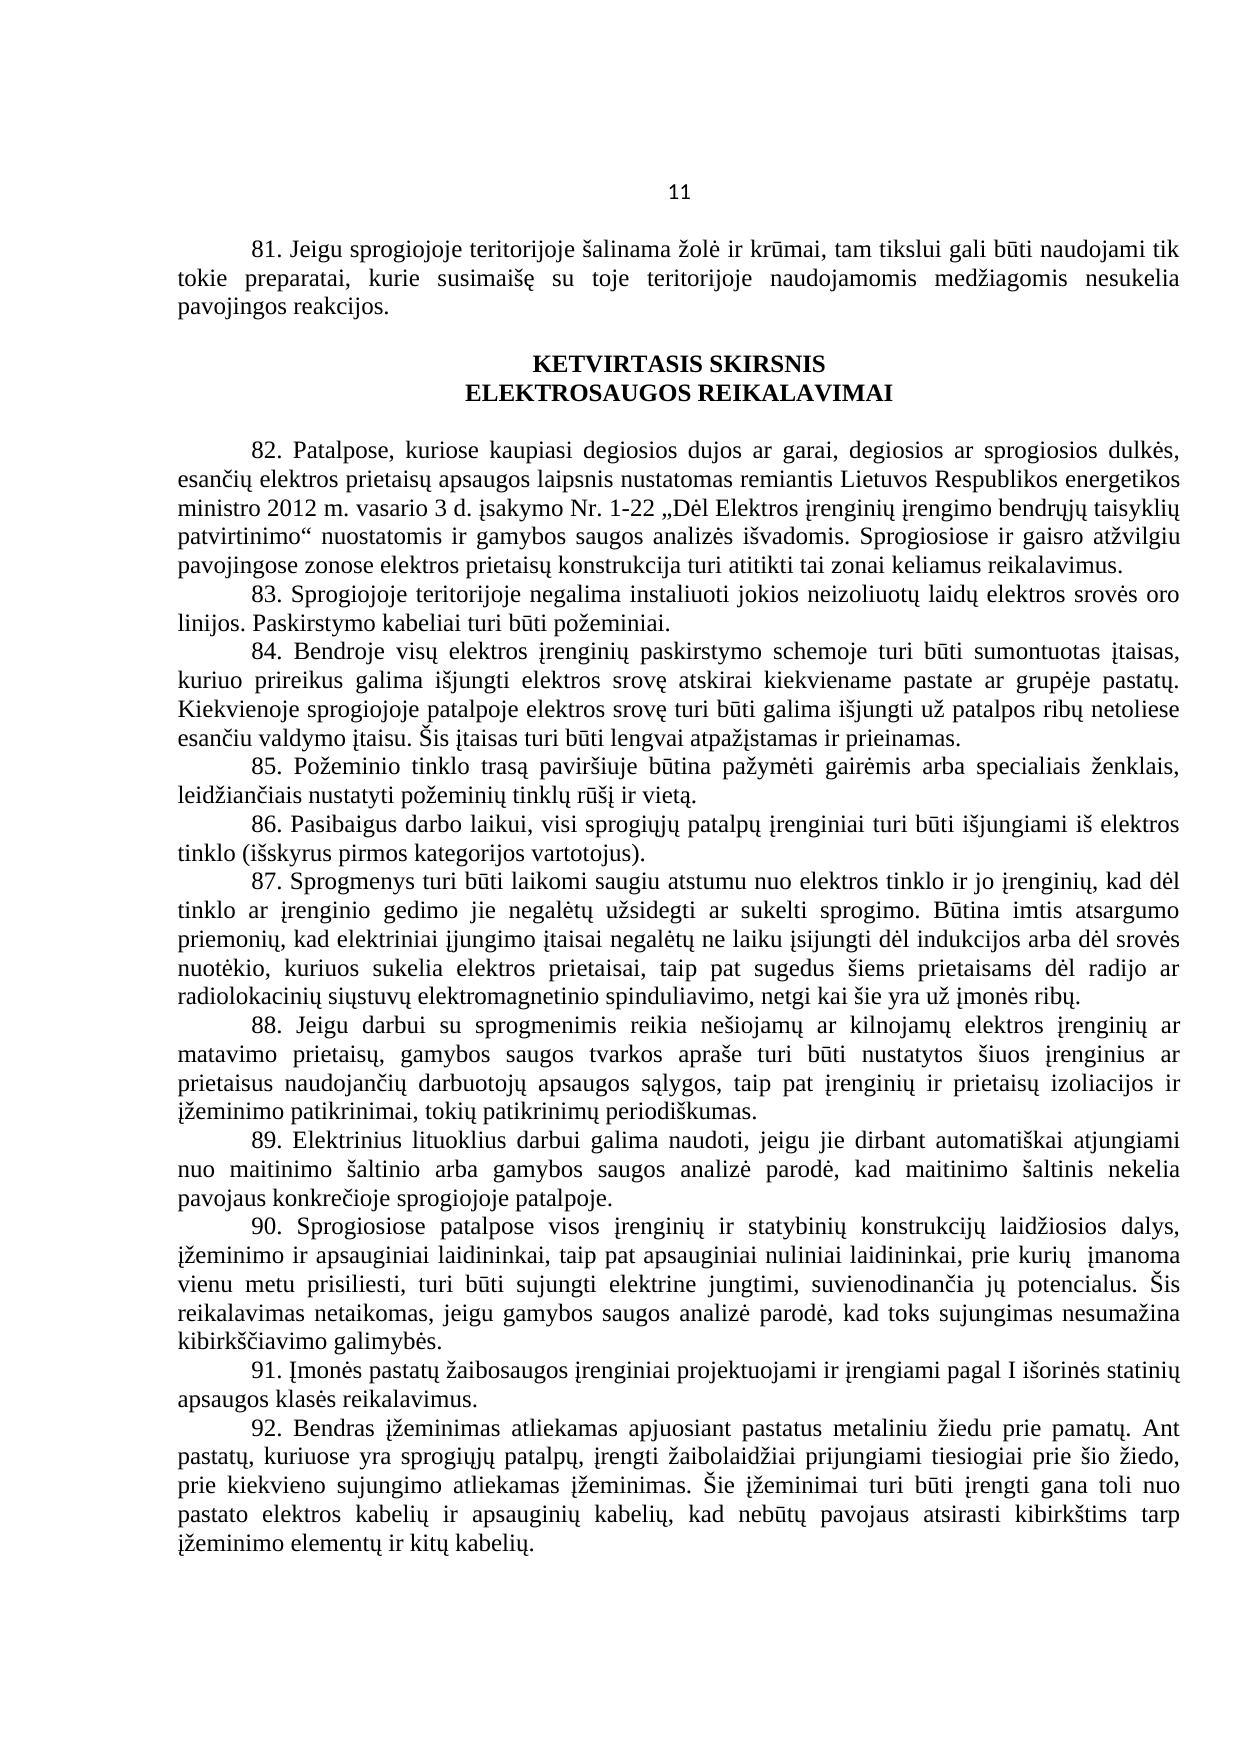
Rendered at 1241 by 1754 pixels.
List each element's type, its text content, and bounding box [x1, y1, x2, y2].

text 81. Jeigu sprogiojoje teritorijoje šalinama žolė ir krūmai, tam tikslui gali būti naudojami tik tokie preparatai, kurie susimaišę su toje teritorijoje naudojamomis medžiagomis nesukelia pavojingos reakcijos. [177, 234, 1181, 320]
text ELEKTROSAUGOS REIKALAVIMAI [177, 378, 1181, 406]
text KETVIRTASIS SKIRSNIS [177, 349, 1181, 378]
text 89. Elektrinius lituoklius darbui galima naudoti, jeigu jie dirbant automatiškai atjungiami nuo maitinimo šaltinio arba gamybos saugos analizė parodė, kad maitinimo šaltinis nekelia pavojaus konkrečioje sprogiojoje patalpoje. [177, 1125, 1181, 1211]
text 91. Įmonės pastatų žaibosaugos įrenginiai projektuojami ir įrengiami pagal I išorinės statinių apsaugos klasės reikalavimus. [177, 1355, 1181, 1413]
text 86. Pasibaigus darbo laikui, visi sprogiųjų patalpų įrenginiai turi būti išjungiami iš elektros tinklo (išskyrus pirmos kategorijos vartotojus). [177, 809, 1181, 866]
text 88. Jeigu darbui su sprogmenimis reikia nešiojamų ar kilnojamų elektros įrenginių ar matavimo prietaisų, gamybos saugos tvarkos apraše turi būti nustatytos šiuos įrenginius ar prietaisus naudojančių darbuotojų apsaugos sąlygos, taip pat įrenginių ir prietaisų izoliacijos ir įžeminimo patikrinimai, tokių patikrinimų periodiškumas. [177, 1010, 1181, 1125]
text 90. Sprogiosiose patalpose visos įrenginių ir statybinių konstrukcijų laidžiosios dalys, įžeminimo ir apsauginiai laidininkai, taip pat apsauginiai nuliniai laidininkai, prie kurių įmanoma vienu metu prisiliesti, turi būti sujungti elektrine jungtimi, suvienodinančia jų potencialus. Šis reikalavimas netaikomas, jeigu gamybos saugos analizė parodė, kad toks sujungimas nesumažina kibirkščiavimo galimybės. [177, 1211, 1181, 1355]
text 84. Bendroje visų elektros įrenginių paskirstymo schemoje turi būti sumontuotas įtaisas, kuriuo prireikus galima išjungti elektros srovę atskirai kiekviename pastate ar grupėje pastatų. Kiekvienoje sprogiojoje patalpoje elektros srovę turi būti galima išjungti už patalpos ribų netoliese esančiu valdymo įtaisu. Šis įtaisas turi būti lengvai atpažįstamas ir prieinamas. [177, 636, 1181, 751]
text 87. Sprogmenys turi būti laikomi saugiu atstumu nuo elektros tinklo ir jo įrenginių, kad dėl tinklo ar įrenginio gedimo jie negalėtų užsidegti ar sukelti sprogimo. Būtina imtis atsargumo priemonių, kad elektriniai įjungimo įtaisai negalėtų ne laiku įsijungti dėl indukcijos arba dėl srovės nuotėkio, kuriuos sukelia elektros prietaisai, taip pat sugedus šiems prietaisams dėl radijo ar radiolokacinių siųstuvų elektromagnetinio spinduliavimo, netgi kai šie yra už įmonės ribų. [177, 866, 1181, 1010]
text 85. Požeminio tinklo trasą paviršiuje būtina pažymėti gairėmis arba specialiais ženklais, leidžiančiais nustatyti požeminių tinklų rūšį ir vietą. [177, 751, 1181, 809]
text 82. Patalpose, kuriose kaupiasi degiosios dujos ar garai, degiosios ar sprogiosios dulkės, esančių elektros prietaisų apsaugos laipsnis nustatomas remiantis Lietuvos Respublikos energetikos ministro 2012 m. vasario 3 d. įsakymo Nr. 1-22 „Dėl Elektros įrenginių įrengimo bendrųjų taisyklių patvirtinimo“ nuostatomis ir gamybos saugos analizės išvadomis. Sprogiosiose ir gaisro atžvilgiu pavojingose zonose elektros prietaisų konstrukcija turi atitikti tai zonai keliamus reikalavimus. [177, 435, 1181, 579]
text 83. Sprogiojoje teritorijoje negalima instaliuoti jokios neizoliuotų laidų elektros srovės oro linijos. Paskirstymo kabeliai turi būti požeminiai. [177, 579, 1181, 636]
text 92. Bendras įžeminimas atliekamas apjuosiant pastatus metaliniu žiedu prie pamatų. Ant pastatų, kuriuose yra sprogiųjų patalpų, įrengti žaibolaidžiai prijungiami tiesiogiai prie šio žiedo, prie kiekvieno sujungimo atliekamas įžeminimas. Šie įžeminimai turi būti įrengti gana toli nuo pastato elektros kabelių ir apsauginių kabelių, kad nebūtų pavojaus atsirasti kibirkštims tarp įžeminimo elementų ir kitų kabelių. [177, 1413, 1181, 1556]
